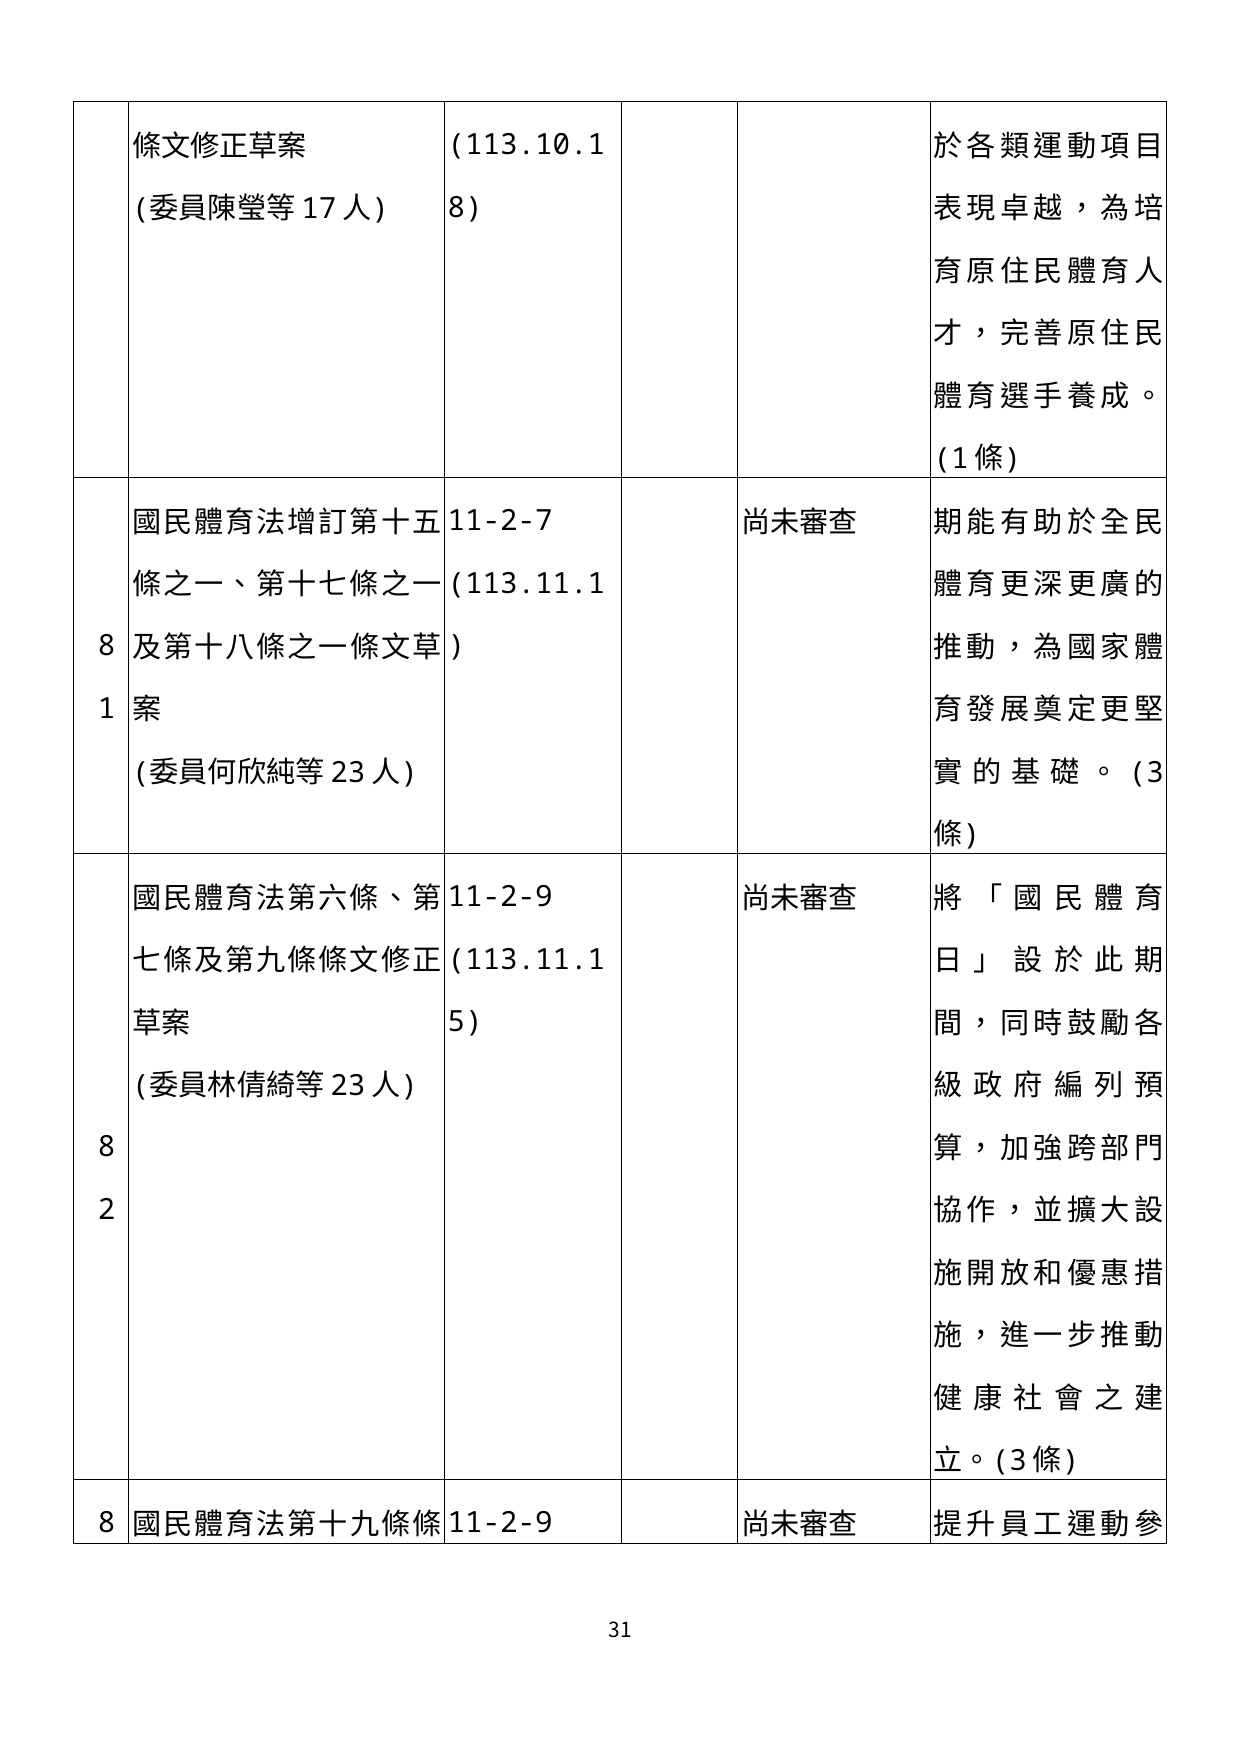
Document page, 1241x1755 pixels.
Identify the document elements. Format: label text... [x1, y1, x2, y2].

table_cell 於各類運動項目表現卓越，為培育原住民體育人才，完善原住民體育選手養成。(1條) [931, 102, 1166, 477]
table_cell 期能有助於全民體育更深更廣的推動，為國家體育發展奠定更堅實的基礎。(3條) [931, 478, 1166, 853]
table_cell [622, 1480, 737, 1542]
table_cell 尚未審查 [738, 478, 930, 853]
table_cell 條文修正草案 (委員陳瑩等17人) [129, 102, 444, 477]
table_cell 提升員工運動參 [931, 1480, 1166, 1542]
table_cell 11-2-7 (113.11.1) [445, 478, 621, 853]
table_cell [74, 1480, 128, 1542]
table_cell [74, 102, 128, 477]
table_cell [622, 102, 737, 477]
table_cell 11-2-9 (113.11.15) [445, 854, 621, 1479]
table_cell [74, 478, 128, 853]
table_cell [622, 854, 737, 1479]
table_cell 11-2-9 [445, 1480, 621, 1542]
table_cell [74, 854, 128, 1479]
table_cell [622, 478, 737, 853]
table_cell 尚未審查 [738, 1480, 930, 1542]
table_cell (113.10.18) [445, 102, 621, 477]
table_cell 尚未審查 [738, 854, 930, 1479]
table_cell 國民體育法增訂第十五條之一、第十七條之一及第十八條之一條文草案 (委員何欣純等23人) [129, 478, 444, 853]
table_cell 將「國民體育日」設於此期間，同時鼓勵各級政府編列預算，加強跨部門協作，並擴大設施開放和優惠措施，進一步推動健康社會之建立。(3條) [931, 854, 1166, 1479]
table_cell [738, 102, 930, 477]
table_cell 國民體育法第六條、第七條及第九條條文修正草案 (委員林倩綺等23人) [129, 854, 444, 1479]
table_cell 國民體育法第十九條條 [129, 1480, 444, 1542]
